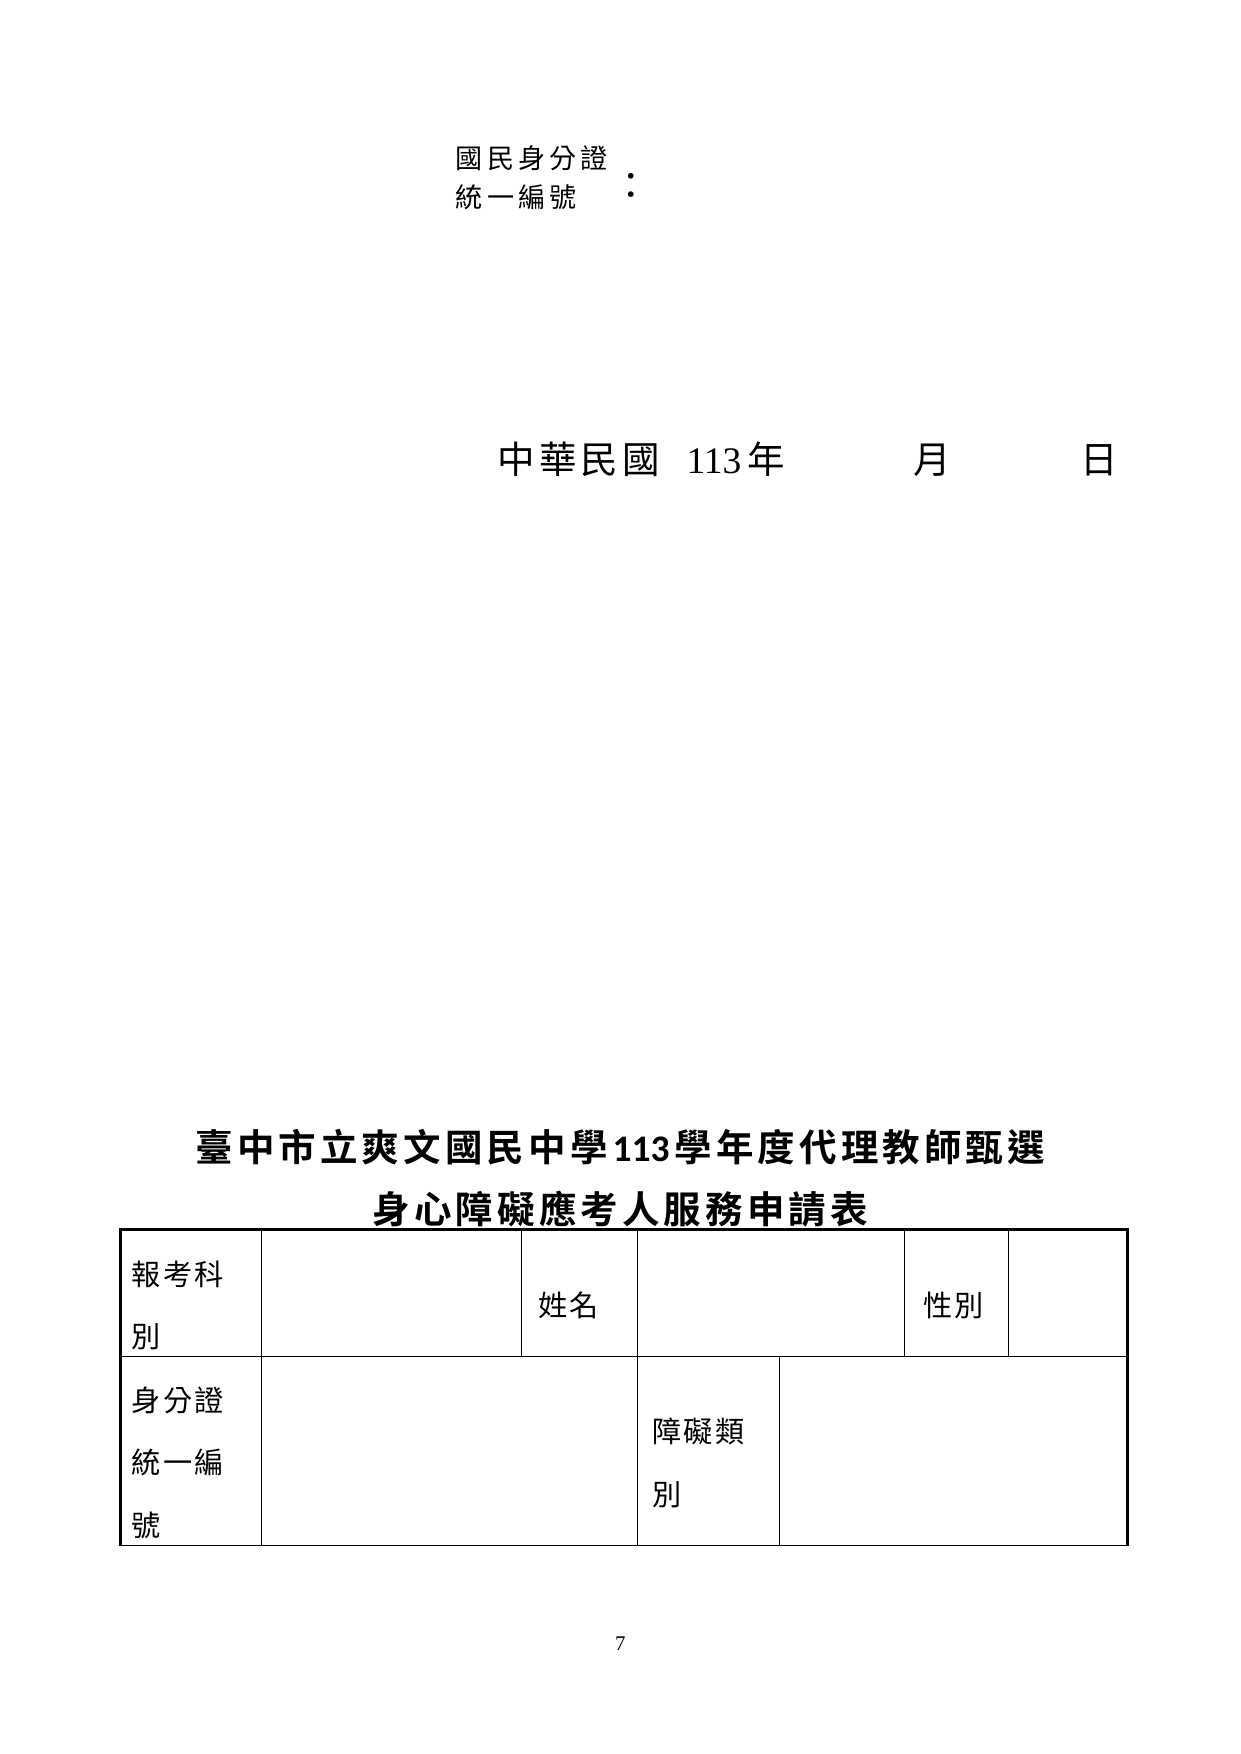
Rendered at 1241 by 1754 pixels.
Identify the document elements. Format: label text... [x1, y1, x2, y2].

table_cell [262, 1357, 637, 1544]
table_header [262, 1231, 521, 1356]
table_cell 身分證 統一編號 [122, 1357, 261, 1544]
table_header [1009, 1231, 1126, 1356]
text 國民身分證統一編號： [120, 103, 1120, 228]
table_header 報考科別 [122, 1231, 261, 1356]
text 中華民國 113年 月 日 [120, 415, 1120, 478]
table_cell [780, 1357, 1126, 1544]
table_header 姓名 [522, 1231, 637, 1356]
table_header [638, 1231, 904, 1356]
table_cell 障礙類別 [638, 1357, 779, 1544]
text 身心障礙應考人服務申請表 [120, 1165, 1120, 1228]
text 臺中市立爽文國民中學113學年度代理教師甄選 [120, 1103, 1120, 1165]
table_header 性別 [905, 1231, 1008, 1356]
